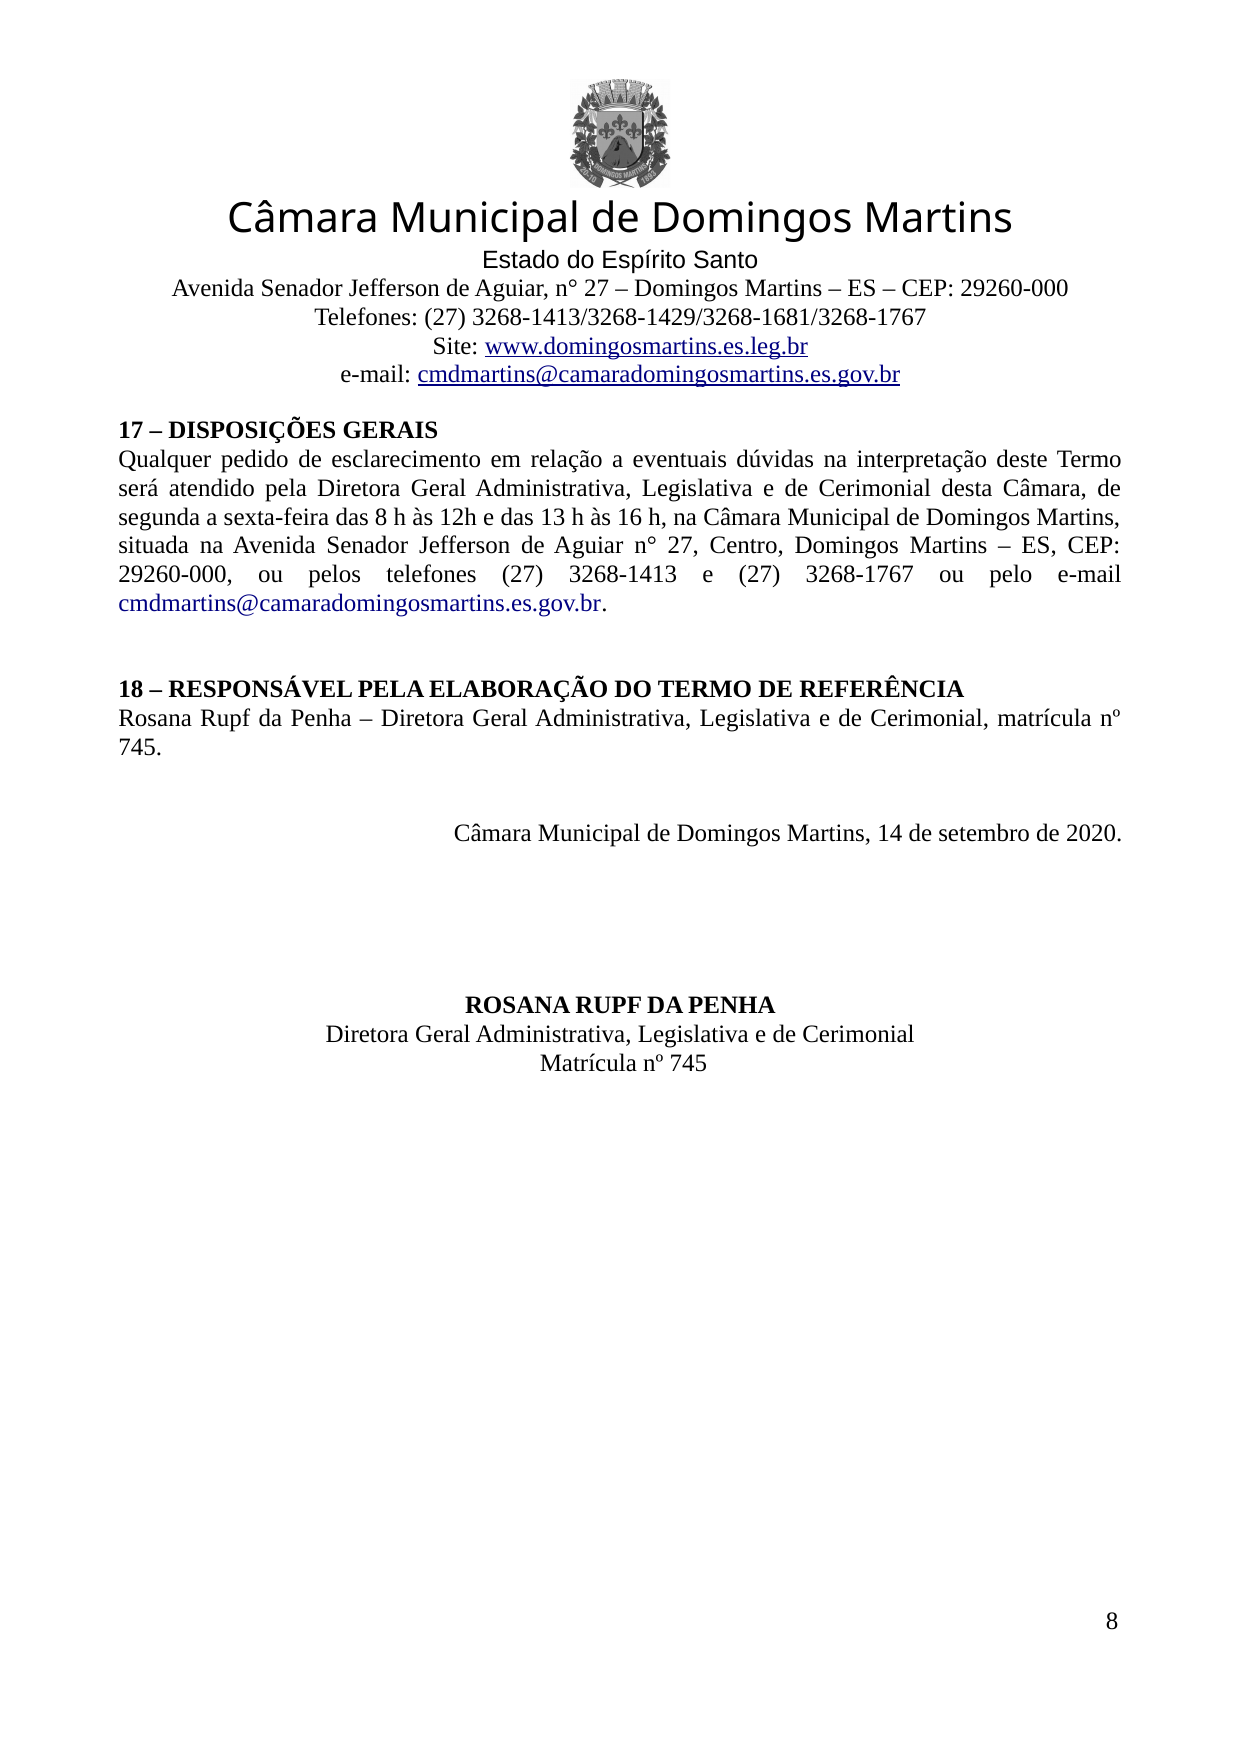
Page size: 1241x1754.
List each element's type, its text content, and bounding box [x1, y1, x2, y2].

text Diretora Geral Administrativa, Legislativa e de Cerimonial [118, 1019, 1122, 1048]
text ROSANA RUPF DA PENHA [118, 991, 1122, 1019]
text 18 – RESPONSÁVEL PELA ELABORAÇÃO DO TERMO DE REFERÊNCIA [118, 674, 1122, 703]
text Câmara Municipal de Domingos Martins, 14 de setembro de 2020. [118, 818, 1122, 847]
text Matrícula nº 745 [118, 1048, 1122, 1077]
text 17 – DISPOSIÇÕES GERAIS [118, 416, 1122, 444]
text Qualquer pedido de esclarecimento em relação a eventuais dúvidas na interpretação deste Termo será atendido pela Diretora Geral Administrativa, Legislativa e de Cerimonial desta Câmara, de segunda a sexta-feira das 8 h às 12h e das 13 h às 16 h, na Câmara Municipal de Domingos Martins, situada na Avenida Senador Jefferson de Aguiar n° 27, Centro, Domingos Martins – ES, CEP: 29260-000, ou pelos telefones (27) 3268-1413 e (27) 3268-1767 ou pelo e-mail cmdmartins@camaradomingosmartins.es.gov.br. [118, 444, 1122, 617]
text Rosana Rupf da Penha – Diretora Geral Administrativa, Legislativa e de Cerimonial, matrícula nº 745. [118, 703, 1122, 761]
